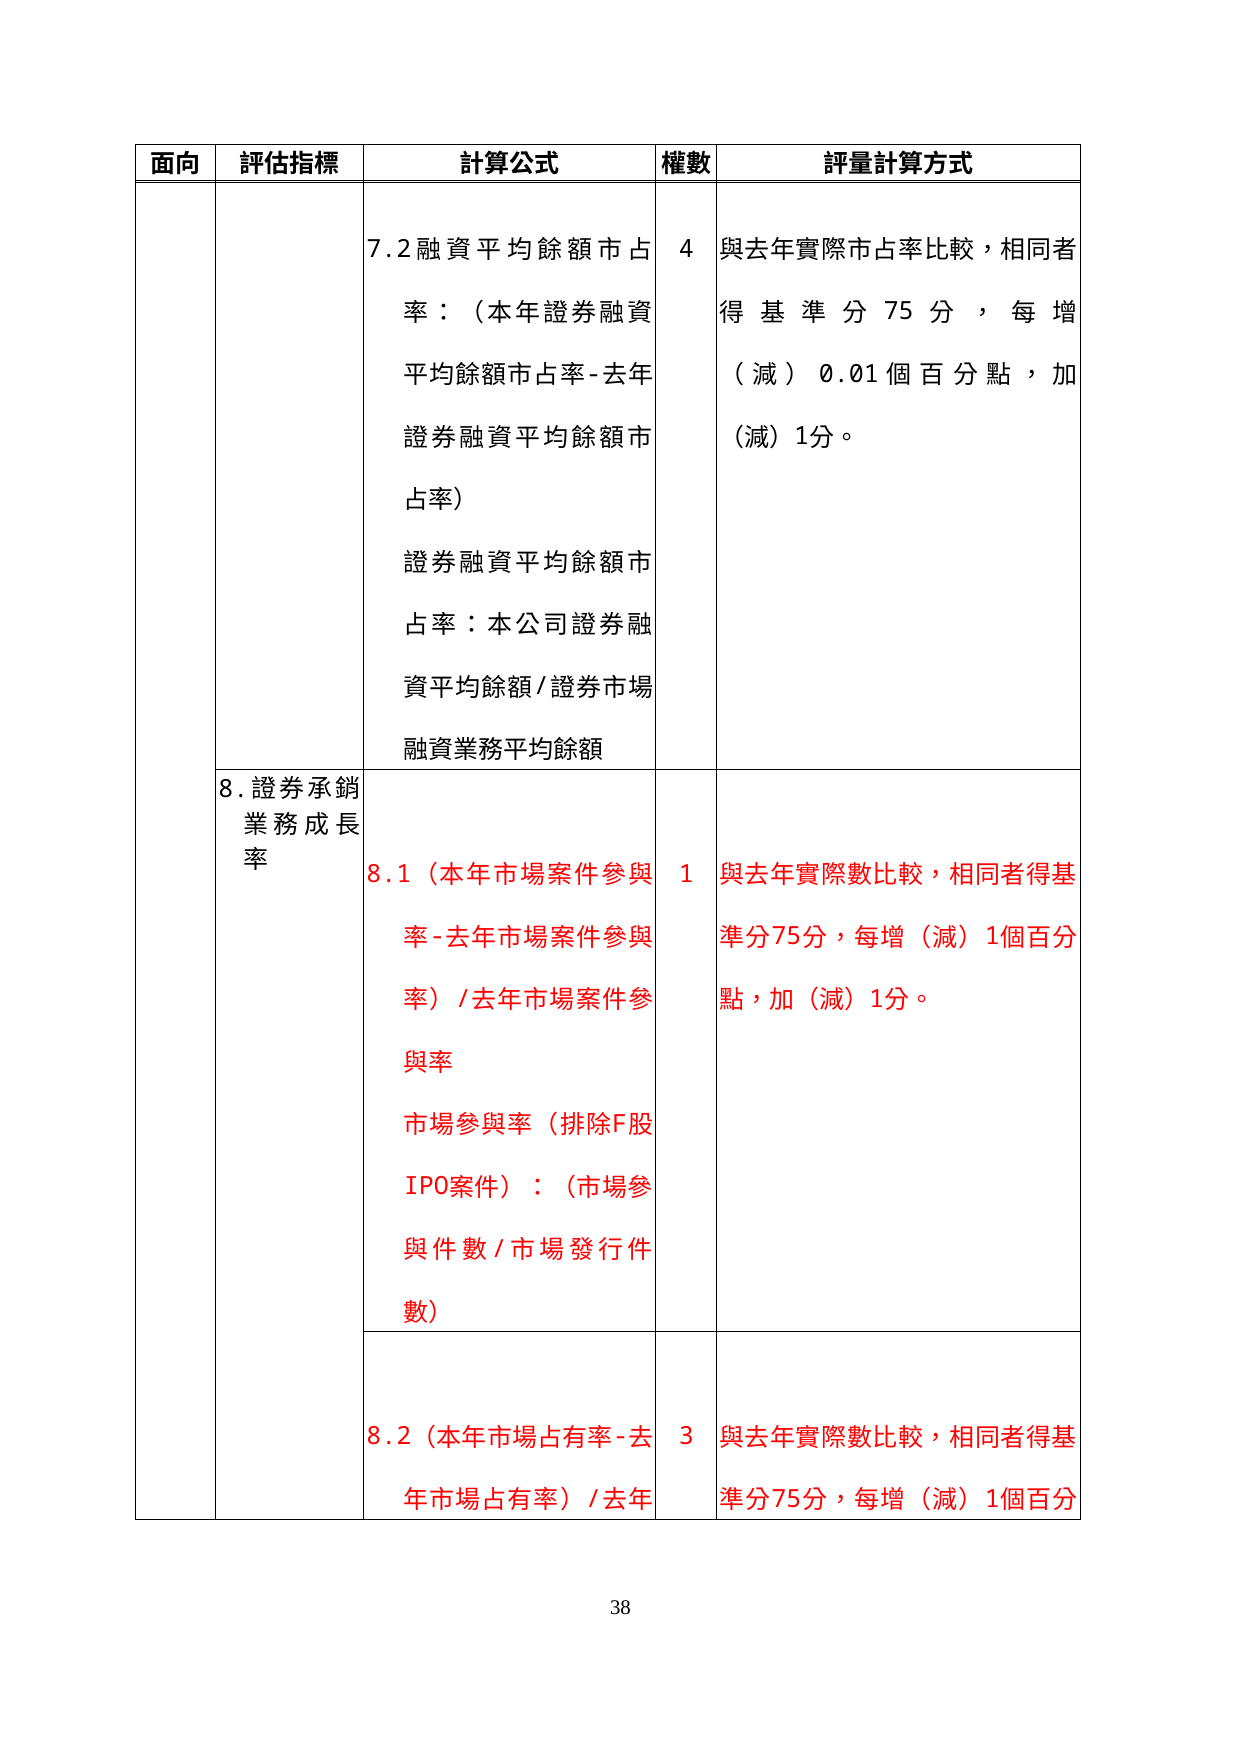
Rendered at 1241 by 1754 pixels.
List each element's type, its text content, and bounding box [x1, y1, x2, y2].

table_cell 1 [656, 770, 716, 1331]
table_cell 3 [656, 1332, 716, 1518]
table_cell 與去年實際數比較，相同者得基準分75分，每增（減）1個百分點，加（減）1分。 [717, 770, 1080, 1331]
table_cell 4 [656, 183, 716, 768]
table_cell 7.2融資平均餘額市占率：（本年證券融資平均餘額市占率-去年證券融資平均餘額市占率） 證券融資平均餘額市占率：本公司證券融資平均餘額/證券市場融資業務平均餘額 [364, 183, 655, 768]
table_cell [136, 183, 215, 1518]
table_cell 8.證券承銷業務成長率 [216, 770, 363, 1518]
table_cell 與去年實際市占率比較，相同者得基準分75分，每增（減）0.01個百分點，加（減）1分。 [717, 183, 1080, 768]
table_cell [216, 183, 363, 768]
table_cell 8.1（本年市場案件參與率-去年市場案件參與率）/去年市場案件參與率 市場參與率（排除F股IPO案件）：（市場參與件數/市場發行件數） [364, 770, 655, 1331]
table_cell 與去年實際數比較，相同者得基準分75分，每增（減）1個百分 [717, 1332, 1080, 1518]
table_header 計算公式 [364, 145, 655, 180]
table_header 評量計算方式 [717, 145, 1080, 180]
table_header 權數 [656, 145, 716, 180]
table_header 評估指標 [216, 145, 363, 180]
table_header 面向 [136, 145, 215, 180]
table_cell 8.2（本年市場占有率-去年市場占有率）/去年 [364, 1332, 655, 1518]
